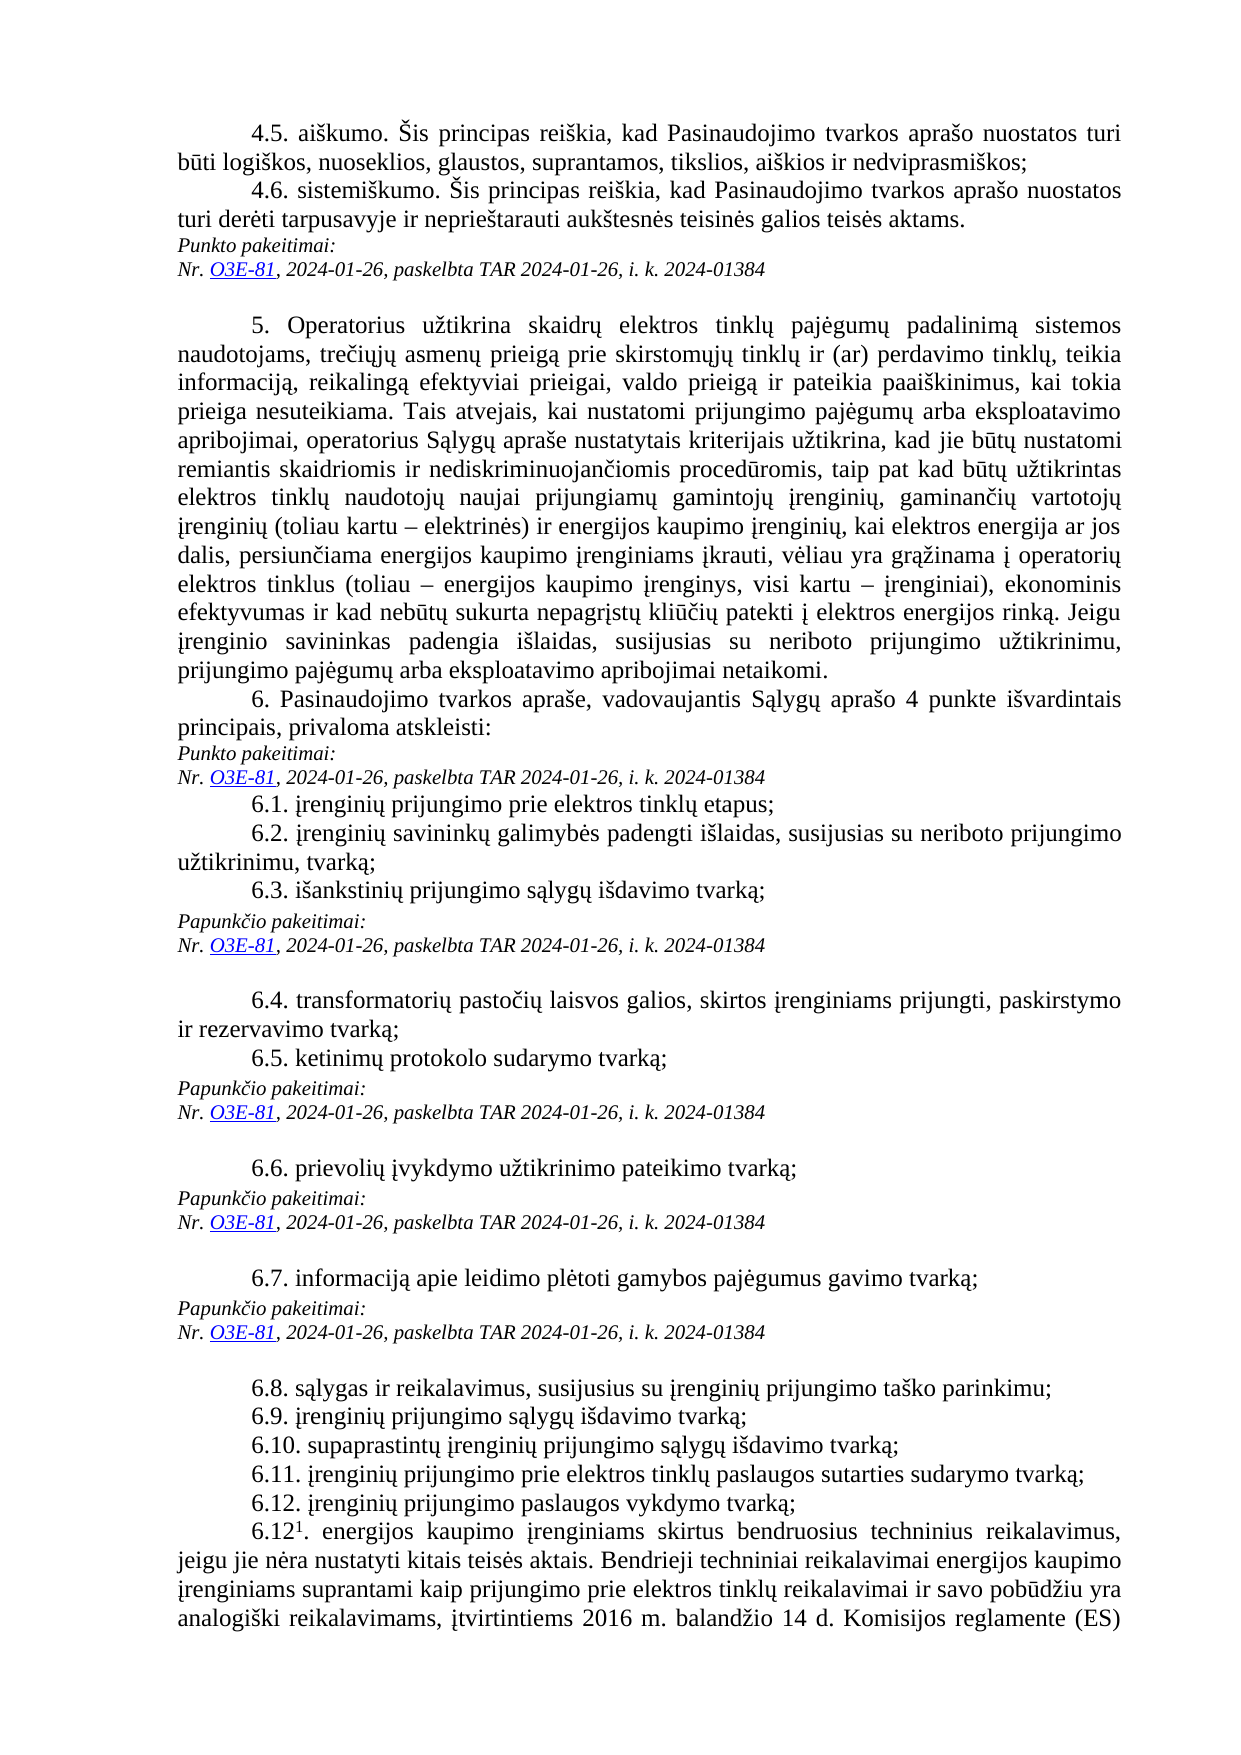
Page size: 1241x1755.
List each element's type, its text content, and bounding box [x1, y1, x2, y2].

text Nr. O3E-81, 2024-01-26, paskelbta TAR 2024-01-26, i. k. 2024-01384 [177, 1210, 1122, 1234]
text Nr. O3E-81, 2024-01-26, paskelbta TAR 2024-01-26, i. k. 2024-01384 [177, 257, 1122, 281]
text 4.6. sistemiškumo. Šis principas reiškia, kad Pasinaudojimo tvarkos aprašo nuostatos turi derėti tarpusavyje ir neprieštarauti aukštesnės teisinės galios teisės aktams. [177, 176, 1122, 233]
text Nr. O3E-81, 2024-01-26, paskelbta TAR 2024-01-26, i. k. 2024-01384 [177, 1100, 1122, 1124]
text 6.6. prievolių įvykdymo užtikrinimo pateikimo tvarką; [177, 1153, 1122, 1182]
text 6.8. sąlygas ir reikalavimus, susijusius su įrenginių prijungimo taško parinkimu; [177, 1373, 1122, 1401]
text Nr. O3E-81, 2024-01-26, paskelbta TAR 2024-01-26, i. k. 2024-01384 [177, 765, 1122, 789]
text 6.1. įrenginių prijungimo prie elektros tinklų etapus; [177, 789, 1122, 818]
text 6.7. informaciją apie leidimo plėtoti gamybos pajėgumus gavimo tvarką; [177, 1263, 1122, 1292]
text Papunkčio pakeitimai: [177, 1076, 1122, 1100]
text Nr. O3E-81, 2024-01-26, paskelbta TAR 2024-01-26, i. k. 2024-01384 [177, 1320, 1122, 1344]
text 6.4. transformatorių pastočių laisvos galios, skirtos įrenginiams prijungti, paskirstymo ir rezervavimo tvarką; [177, 986, 1122, 1043]
text 6.5. ketinimų protokolo sudarymo tvarką; [177, 1043, 1122, 1072]
text 6.3. išankstinių prijungimo sąlygų išdavimo tvarką; [177, 876, 1122, 904]
text 4.5. aiškumo. Šis principas reiškia, kad Pasinaudojimo tvarkos aprašo nuostatos turi būti logiškos, nuoseklios, glaustos, suprantamos, tikslios, aiškios ir nedviprasmiškos; [177, 118, 1122, 176]
text Papunkčio pakeitimai: [177, 909, 1122, 933]
text Punkto pakeitimai: [177, 233, 1122, 257]
text 5. Operatorius užtikrina skaidrų elektros tinklų pajėgumų padalinimą sistemos naudotojams, trečiųjų asmenų prieigą prie skirstomųjų tinklų ir (ar) perdavimo tinklų, teikia informaciją, reikalingą efektyviai prieigai, valdo prieigą ir pateikia paaiškinimus, kai tokia prieiga nesuteikiama. Tais atvejais, kai nustatomi prijungimo pajėgumų arba eksploatavimo apribojimai, operatorius Sąlygų apraše nustatytais kriterijais užtikrina, kad jie būtų nustatomi remiantis skaidriomis ir nediskriminuojančiomis procedūromis, taip pat kad būtų užtikrintas elektros tinklų naudotojų naujai prijungiamų gamintojų įrenginių, gaminančių vartotojų įrenginių (toliau kartu – elektrinės) ir energijos kaupimo įrenginių, kai elektros energija ar jos dalis, persiunčiama energijos kaupimo įrenginiams įkrauti, vėliau yra grąžinama į operatorių elektros tinklus (toliau – energijos kaupimo įrenginys, visi kartu – įrenginiai), ekonominis efektyvumas ir kad nebūtų sukurta nepagrįstų kliūčių patekti į elektros energijos rinką. Jeigu įrenginio savininkas padengia išlaidas, susijusias su neriboto prijungimo užtikrinimu, prijungimo pajėgumų arba eksploatavimo apribojimai netaikomi. [177, 310, 1122, 684]
text Papunkčio pakeitimai: [177, 1186, 1122, 1210]
text 6.12. įrenginių prijungimo paslaugos vykdymo tvarką; [177, 1488, 1122, 1516]
text 6.2. įrenginių savininkų galimybės padengti išlaidas, susijusias su neriboto prijungimo užtikrinimu, tvarką; [177, 818, 1122, 876]
text Punkto pakeitimai: [177, 741, 1122, 765]
text 6.121. energijos kaupimo įrenginiams skirtus bendruosius techninius reikalavimus, jeigu jie nėra nustatyti kitais teisės aktais. Bendrieji techniniai reikalavimai energijos kaupimo įrenginiams suprantami kaip prijungimo prie elektros tinklų reikalavimai ir savo pobūdžiu yra analogiški reikalavimams, įtvirtintiems 2016 m. balandžio 14 d. Komisijos reglamente (ES) [177, 1516, 1122, 1631]
text Nr. O3E-81, 2024-01-26, paskelbta TAR 2024-01-26, i. k. 2024-01384 [177, 933, 1122, 957]
text 6.9. įrenginių prijungimo sąlygų išdavimo tvarką; [177, 1401, 1122, 1430]
text 6. Pasinaudojimo tvarkos apraše, vadovaujantis Sąlygų aprašo 4 punkte išvardintais principais, privaloma atskleisti: [177, 684, 1122, 741]
text 6.11. įrenginių prijungimo prie elektros tinklų paslaugos sutarties sudarymo tvarką; [177, 1459, 1122, 1488]
text 6.10. supaprastintų įrenginių prijungimo sąlygų išdavimo tvarką; [177, 1430, 1122, 1459]
text Papunkčio pakeitimai: [177, 1296, 1122, 1320]
